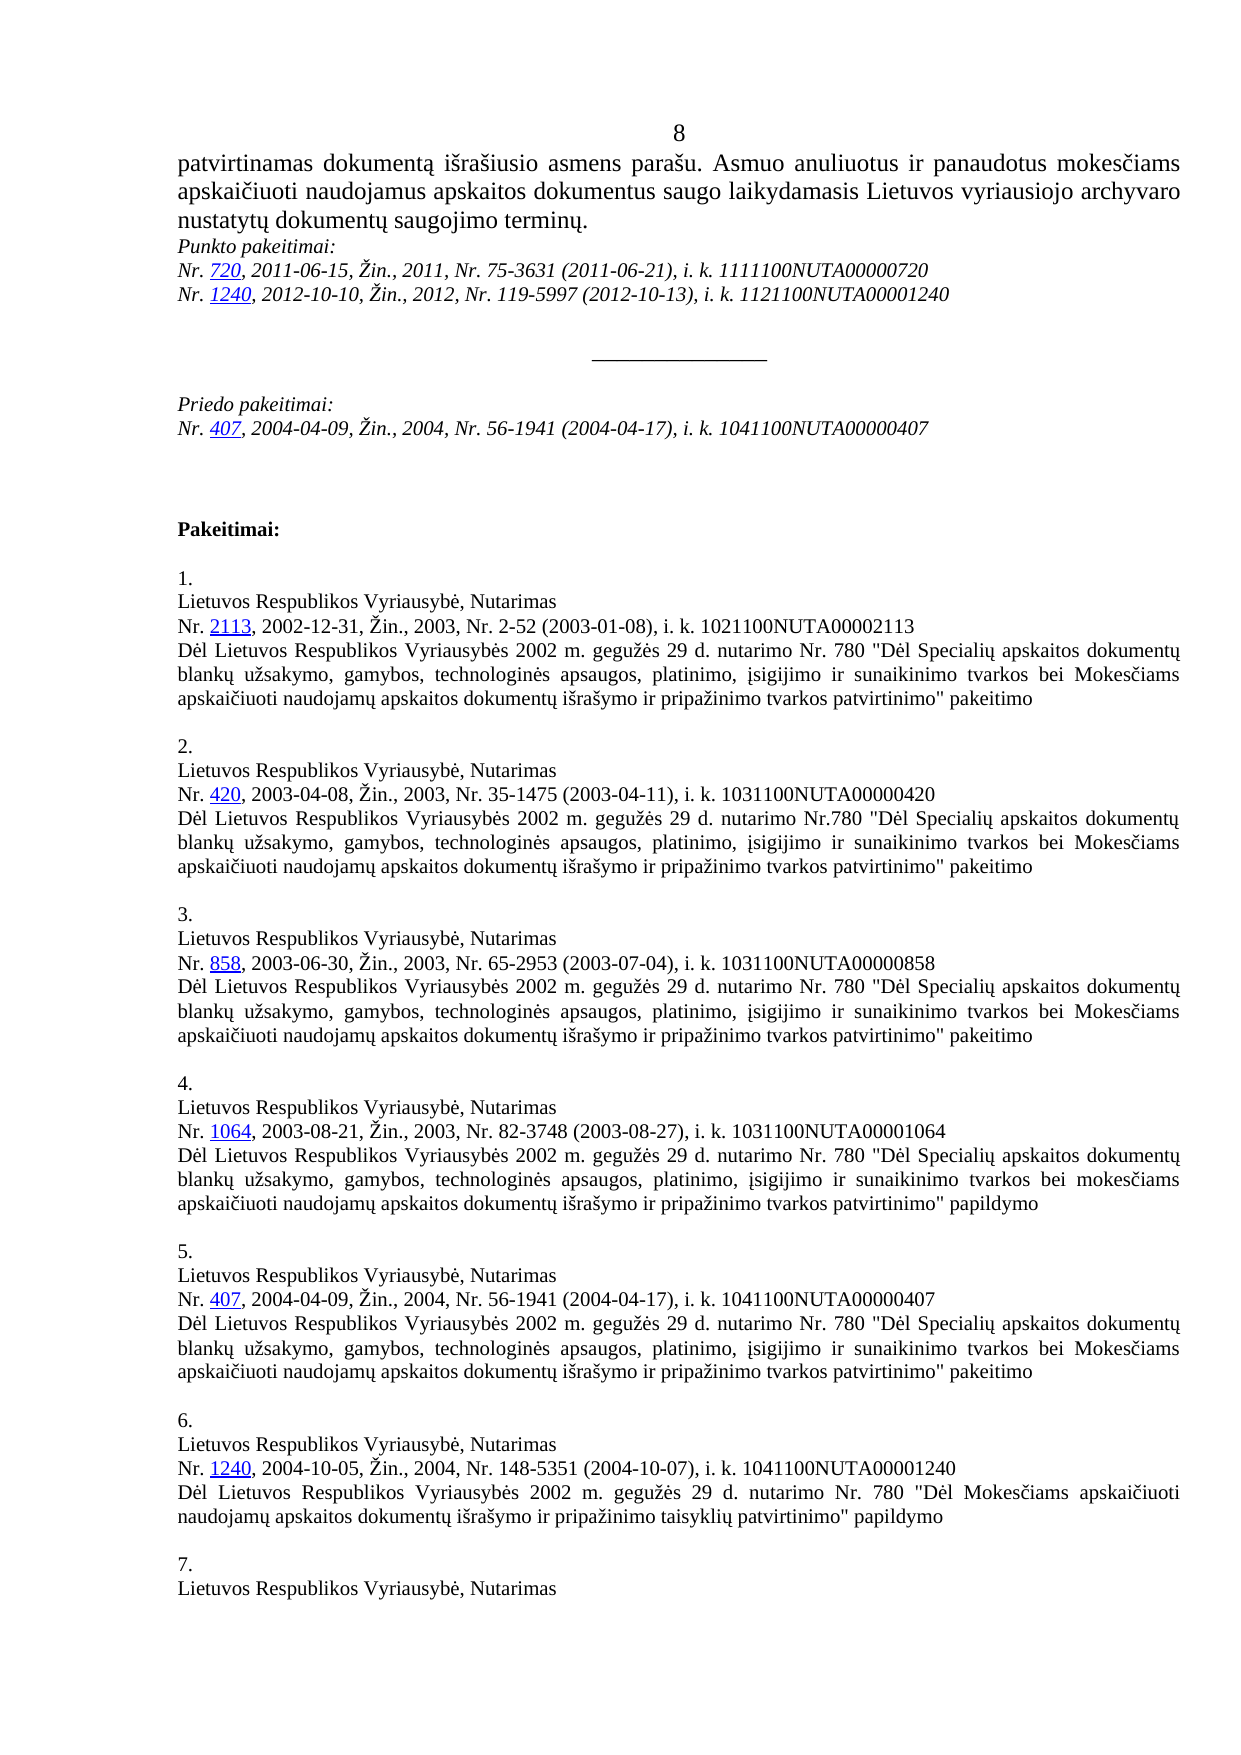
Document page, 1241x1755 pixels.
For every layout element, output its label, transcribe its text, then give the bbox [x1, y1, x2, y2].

text Pakeitimai: [177, 517, 1181, 541]
text 7. [177, 1552, 1181, 1576]
text Lietuvos Respublikos Vyriausybė, Nutarimas [177, 926, 1181, 950]
text Dėl Lietuvos Respublikos Vyriausybės 2002 m. gegužės 29 d. nutarimo Nr. 780 "Dėl Specialių apskaitos dokumentų blankų užsakymo, gamybos, technologinės apsaugos, platinimo, įsigijimo ir sunaikinimo tvarkos bei Mokesčiams apskaičiuoti naudojamų apskaitos dokumentų išrašymo ir pripažinimo tvarkos patvirtinimo" pakeitimo [177, 1311, 1181, 1383]
text Lietuvos Respublikos Vyriausybė, Nutarimas [177, 1095, 1181, 1119]
text ______________ [177, 335, 1181, 363]
text Nr. 1064, 2003-08-21, Žin., 2003, Nr. 82-3748 (2003-08-27), i. k. 1031100NUTA00001064 [177, 1119, 1181, 1143]
text Lietuvos Respublikos Vyriausybė, Nutarimas [177, 758, 1181, 782]
text Dėl Lietuvos Respublikos Vyriausybės 2002 m. gegužės 29 d. nutarimo Nr. 780 "Dėl Specialių apskaitos dokumentų blankų užsakymo, gamybos, technologinės apsaugos, platinimo, įsigijimo ir sunaikinimo tvarkos bei Mokesčiams apskaičiuoti naudojamų apskaitos dokumentų išrašymo ir pripažinimo tvarkos patvirtinimo" pakeitimo [177, 638, 1181, 710]
text Nr. 858, 2003-06-30, Žin., 2003, Nr. 65-2953 (2003-07-04), i. k. 1031100NUTA00000858 [177, 950, 1181, 974]
text 1. [177, 565, 1181, 589]
text Nr. 420, 2003-04-08, Žin., 2003, Nr. 35-1475 (2003-04-11), i. k. 1031100NUTA00000420 [177, 782, 1181, 806]
text 6. [177, 1408, 1181, 1432]
text Lietuvos Respublikos Vyriausybė, Nutarimas [177, 1263, 1181, 1287]
text Lietuvos Respublikos Vyriausybė, Nutarimas [177, 1432, 1181, 1456]
text patvirtinamas dokumentą išrašiusio asmens parašu. Asmuo anuliuotus ir panaudotus mokesčiams apskaičiuoti naudojamus apskaitos dokumentus saugo laikydamasis Lietuvos vyriausiojo archyvaro nustatytų dokumentų saugojimo terminų. [177, 148, 1181, 234]
text Nr. 2113, 2002-12-31, Žin., 2003, Nr. 2-52 (2003-01-08), i. k. 1021100NUTA00002113 [177, 613, 1181, 638]
text Dėl Lietuvos Respublikos Vyriausybės 2002 m. gegužės 29 d. nutarimo Nr. 780 "Dėl Specialių apskaitos dokumentų blankų užsakymo, gamybos, technologinės apsaugos, platinimo, įsigijimo ir sunaikinimo tvarkos bei Mokesčiams apskaičiuoti naudojamų apskaitos dokumentų išrašymo ir pripažinimo tvarkos patvirtinimo" pakeitimo [177, 974, 1181, 1047]
text Dėl Lietuvos Respublikos Vyriausybės 2002 m. gegužės 29 d. nutarimo Nr.780 "Dėl Specialių apskaitos dokumentų blankų užsakymo, gamybos, technologinės apsaugos, platinimo, įsigijimo ir sunaikinimo tvarkos bei Mokesčiams apskaičiuoti naudojamų apskaitos dokumentų išrašymo ir pripažinimo tvarkos patvirtinimo" pakeitimo [177, 806, 1181, 878]
text Nr. 407, 2004-04-09, Žin., 2004, Nr. 56-1941 (2004-04-17), i. k. 1041100NUTA00000407 [177, 416, 1181, 440]
text 3. [177, 902, 1181, 926]
text Nr. 407, 2004-04-09, Žin., 2004, Nr. 56-1941 (2004-04-17), i. k. 1041100NUTA00000407 [177, 1287, 1181, 1311]
text Priedo pakeitimai: [177, 392, 1181, 416]
text 5. [177, 1239, 1181, 1263]
text Dėl Lietuvos Respublikos Vyriausybės 2002 m. gegužės 29 d. nutarimo Nr. 780 "Dėl Mokesčiams apskaičiuoti naudojamų apskaitos dokumentų išrašymo ir pripažinimo taisyklių patvirtinimo" papildymo [177, 1480, 1181, 1528]
text 2. [177, 734, 1181, 758]
text Nr. 1240, 2004-10-05, Žin., 2004, Nr. 148-5351 (2004-10-07), i. k. 1041100NUTA00001240 [177, 1456, 1181, 1480]
text Lietuvos Respublikos Vyriausybė, Nutarimas [177, 1576, 1181, 1600]
text Punkto pakeitimai: [177, 234, 1181, 258]
text 4. [177, 1071, 1181, 1095]
text Nr. 1240, 2012-10-10, Žin., 2012, Nr. 119-5997 (2012-10-13), i. k. 1121100NUTA00001240 [177, 282, 1181, 306]
text Lietuvos Respublikos Vyriausybė, Nutarimas [177, 589, 1181, 613]
text Dėl Lietuvos Respublikos Vyriausybės 2002 m. gegužės 29 d. nutarimo Nr. 780 "Dėl Specialių apskaitos dokumentų blankų užsakymo, gamybos, technologinės apsaugos, platinimo, įsigijimo ir sunaikinimo tvarkos bei mokesčiams apskaičiuoti naudojamų apskaitos dokumentų išrašymo ir pripažinimo tvarkos patvirtinimo" papildymo [177, 1143, 1181, 1215]
text Nr. 720, 2011-06-15, Žin., 2011, Nr. 75-3631 (2011-06-21), i. k. 1111100NUTA00000720 [177, 258, 1181, 282]
